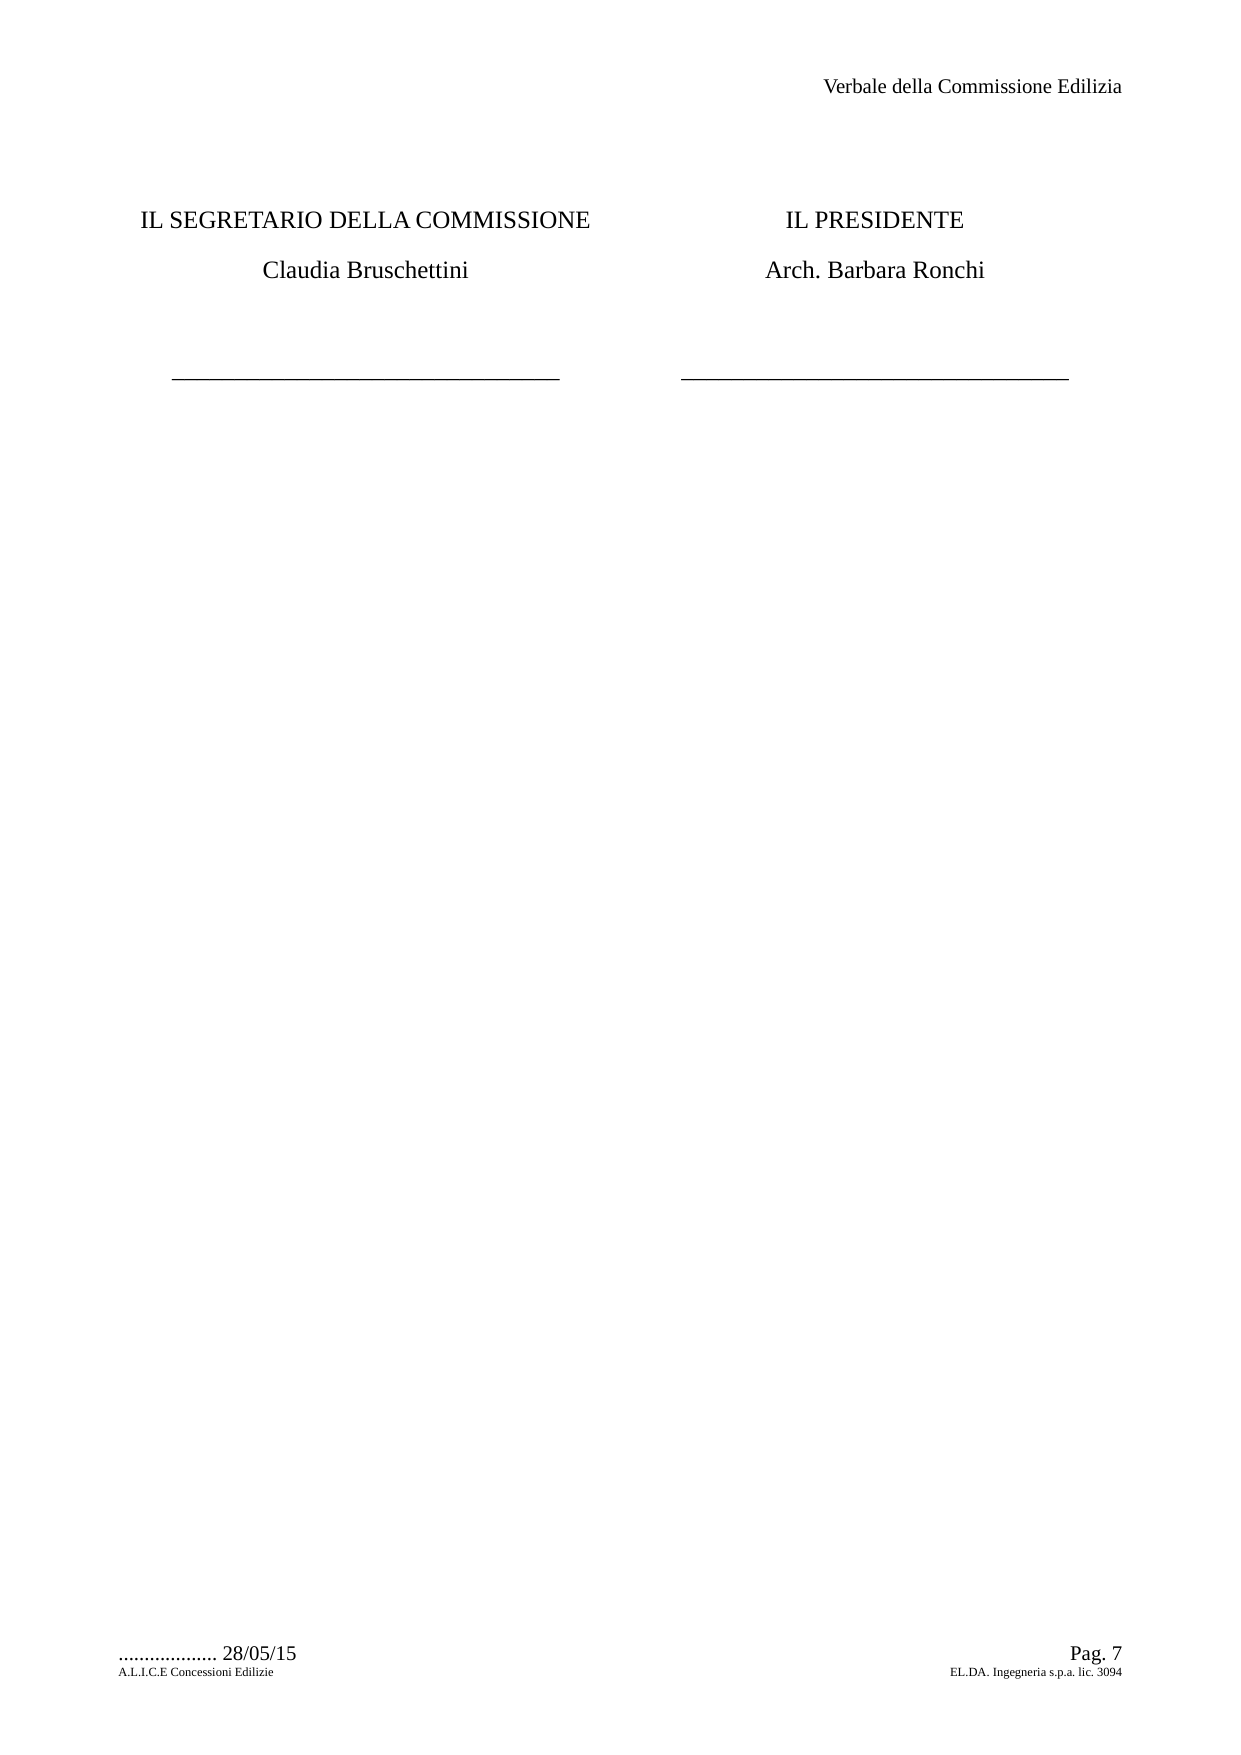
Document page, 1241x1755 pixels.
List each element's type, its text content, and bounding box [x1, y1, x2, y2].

table_header IL PRESIDENTE [620, 205, 1129, 255]
table_cell Arch. Barbara Ronchi [620, 255, 1129, 304]
table_header IL SEGRETARIO DELLA COMMISSIONE [111, 205, 620, 255]
table_cell _______________________________ [111, 354, 620, 403]
table_cell [620, 304, 1129, 354]
table_cell _______________________________ [620, 354, 1129, 403]
table_cell Claudia Bruschettini [111, 255, 620, 304]
table_cell [111, 304, 620, 354]
